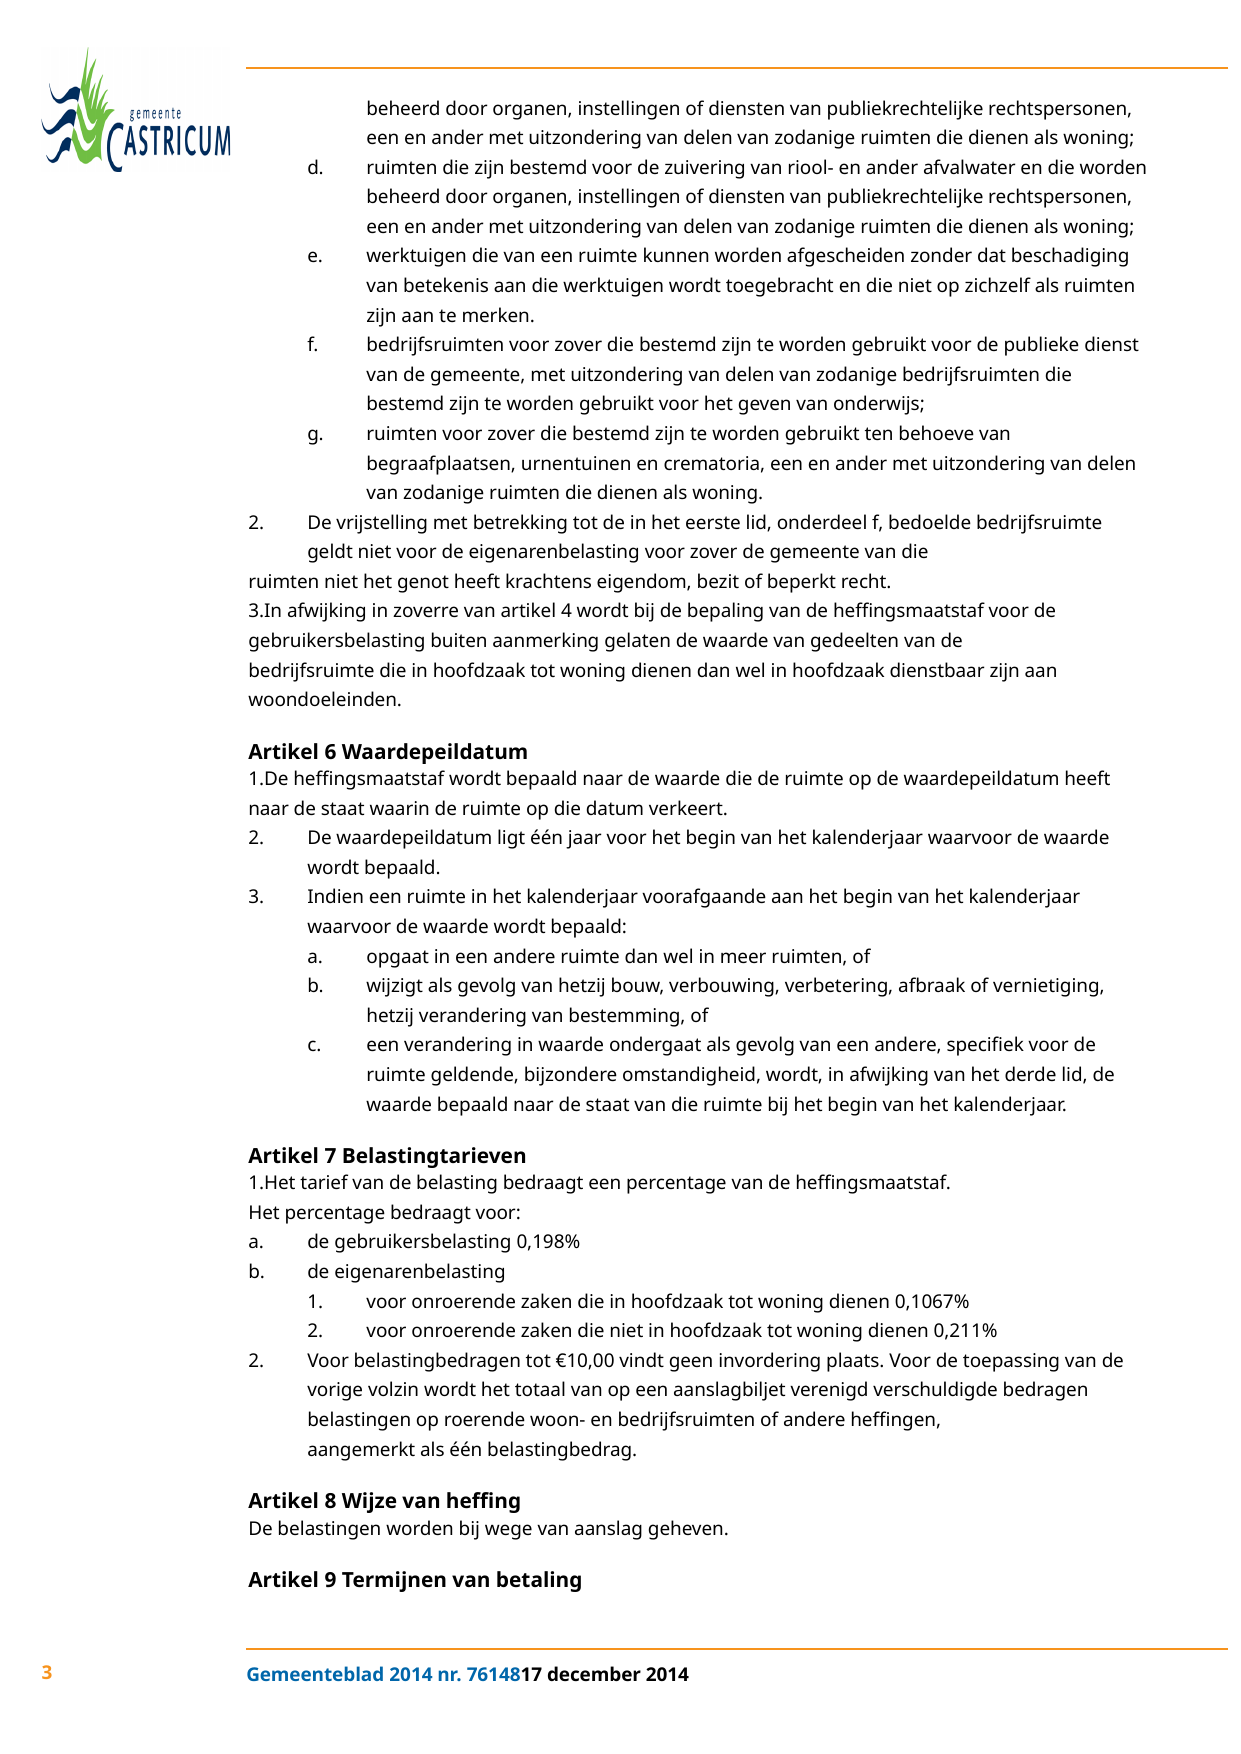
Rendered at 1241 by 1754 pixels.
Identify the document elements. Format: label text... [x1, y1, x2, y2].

list ruimten voor zover die bestemd zijn te worden gebruikt ten behoeve van begraafplaatsen, urnentuinen en crematoria, een en ander met uitzondering van delen van zodanige ruimten die dienen als woning. [307, 420, 1152, 505]
picture [41, 47, 231, 172]
list werktuigen die van een ruimte kunnen worden afgescheiden zonder dat beschadiging van betekenis aan die werktuigen wordt toegebracht en die niet op zichzelf als ruimten zijn aan te merken. [307, 243, 1152, 328]
list De waardepeildatum ligt één jaar voor het begin van het kalenderjaar waarvoor de waarde wordt bepaald. [248, 824, 1152, 880]
list de eigenarenbelasting [248, 1258, 1152, 1284]
text Artikel 8 Wijze van heffing [248, 1486, 1152, 1515]
list wijzigt als gevolg van hetzij bouw, verbouwing, verbetering, afbraak of vernietiging, hetzij verandering van bestemming, of [307, 972, 1152, 1028]
list een verandering in waarde ondergaat als gevolg van een andere, specifiek voor de ruimte geldende, bijzondere omstandigheid, wordt, in afwijking van het derde lid, de waarde bepaald naar de staat van die ruimte bij het begin van het kalenderjaar. [307, 1032, 1152, 1116]
text Het percentage bedraagt voor: [248, 1199, 1152, 1225]
list opgaat in een andere ruimte dan wel in meer ruimten, of [307, 943, 1152, 968]
list de gebruikersbelasting 0,198% [248, 1229, 1152, 1254]
list De vrijstelling met betrekking tot de in het eerste lid, onderdeel f, bedoelde bedrijfsruimte geldt niet voor de eigenarenbelasting voor zover de gemeente van die [248, 509, 1152, 564]
text 1.De heffingsmaatstaf wordt bepaald naar de waarde die de ruimte op de waardepeildatum heeft naar de staat waarin de ruimte op die datum verkeert. [248, 765, 1152, 821]
text 1.Het tarief van de belasting bedraagt een percentage van de heffingsmaatstaf. [248, 1169, 1152, 1195]
list ruimten die zijn bestemd voor de zuivering van riool- en ander afvalwater en die worden beheerd door organen, instellingen of diensten van publiekrechtelijke rechtspersonen, een en ander met uitzondering van delen van zodanige ruimten die dienen als woning; [307, 154, 1152, 239]
list voor onroerende zaken die niet in hoofdzaak tot woning dienen 0,211% [307, 1317, 1152, 1343]
list aangemerkt als één belastingbedrag. [248, 1436, 1152, 1462]
text Artikel 6 Waardepeildatum [248, 737, 1152, 765]
text bedrijfsruimte die in hoofdzaak tot woning dienen dan wel in hoofdzaak dienstbaar zijn aan woondoeleinden. [248, 657, 1152, 712]
text 3.In afwijking in zoverre van artikel 4 wordt bij de bepaling van de heffingsmaatstaf voor de gebruikersbelasting buiten aanmerking gelaten de waarde van gedeelten van de [248, 598, 1152, 653]
text De belastingen worden bij wege van aanslag geheven. [248, 1515, 1152, 1540]
list beheerd door organen, instellingen of diensten van publiekrechtelijke rechtspersonen, een en ander met uitzondering van delen van zodanige ruimten die dienen als woning; [307, 95, 1152, 150]
text ruimten niet het genot heeft krachtens eigendom, bezit of beperkt recht. [248, 568, 1152, 594]
list voor onroerende zaken die in hoofdzaak tot woning dienen 0,1067% [307, 1288, 1152, 1314]
text Artikel 7 Belastingtarieven [248, 1141, 1152, 1169]
text Artikel 9 Termijnen van betaling [248, 1565, 1152, 1593]
list bedrijfsruimten voor zover die bestemd zijn te worden gebruikt voor de publieke dienst van de gemeente, met uitzondering van delen van zodanige bedrijfsruimten die bestemd zijn te worden gebruikt voor het geven van onderwijs; [307, 331, 1152, 416]
list Indien een ruimte in het kalenderjaar voorafgaande aan het begin van het kalenderjaar waarvoor de waarde wordt bepaald: [248, 884, 1152, 939]
list Voor belastingbedragen tot €10,00 vindt geen invordering plaats. Voor de toepassing van de vorige volzin wordt het totaal van op een aanslagbiljet verenigd verschuldigde bedragen belastingen op roerende woon- en bedrijfsruimten of andere heffingen, [248, 1347, 1152, 1432]
